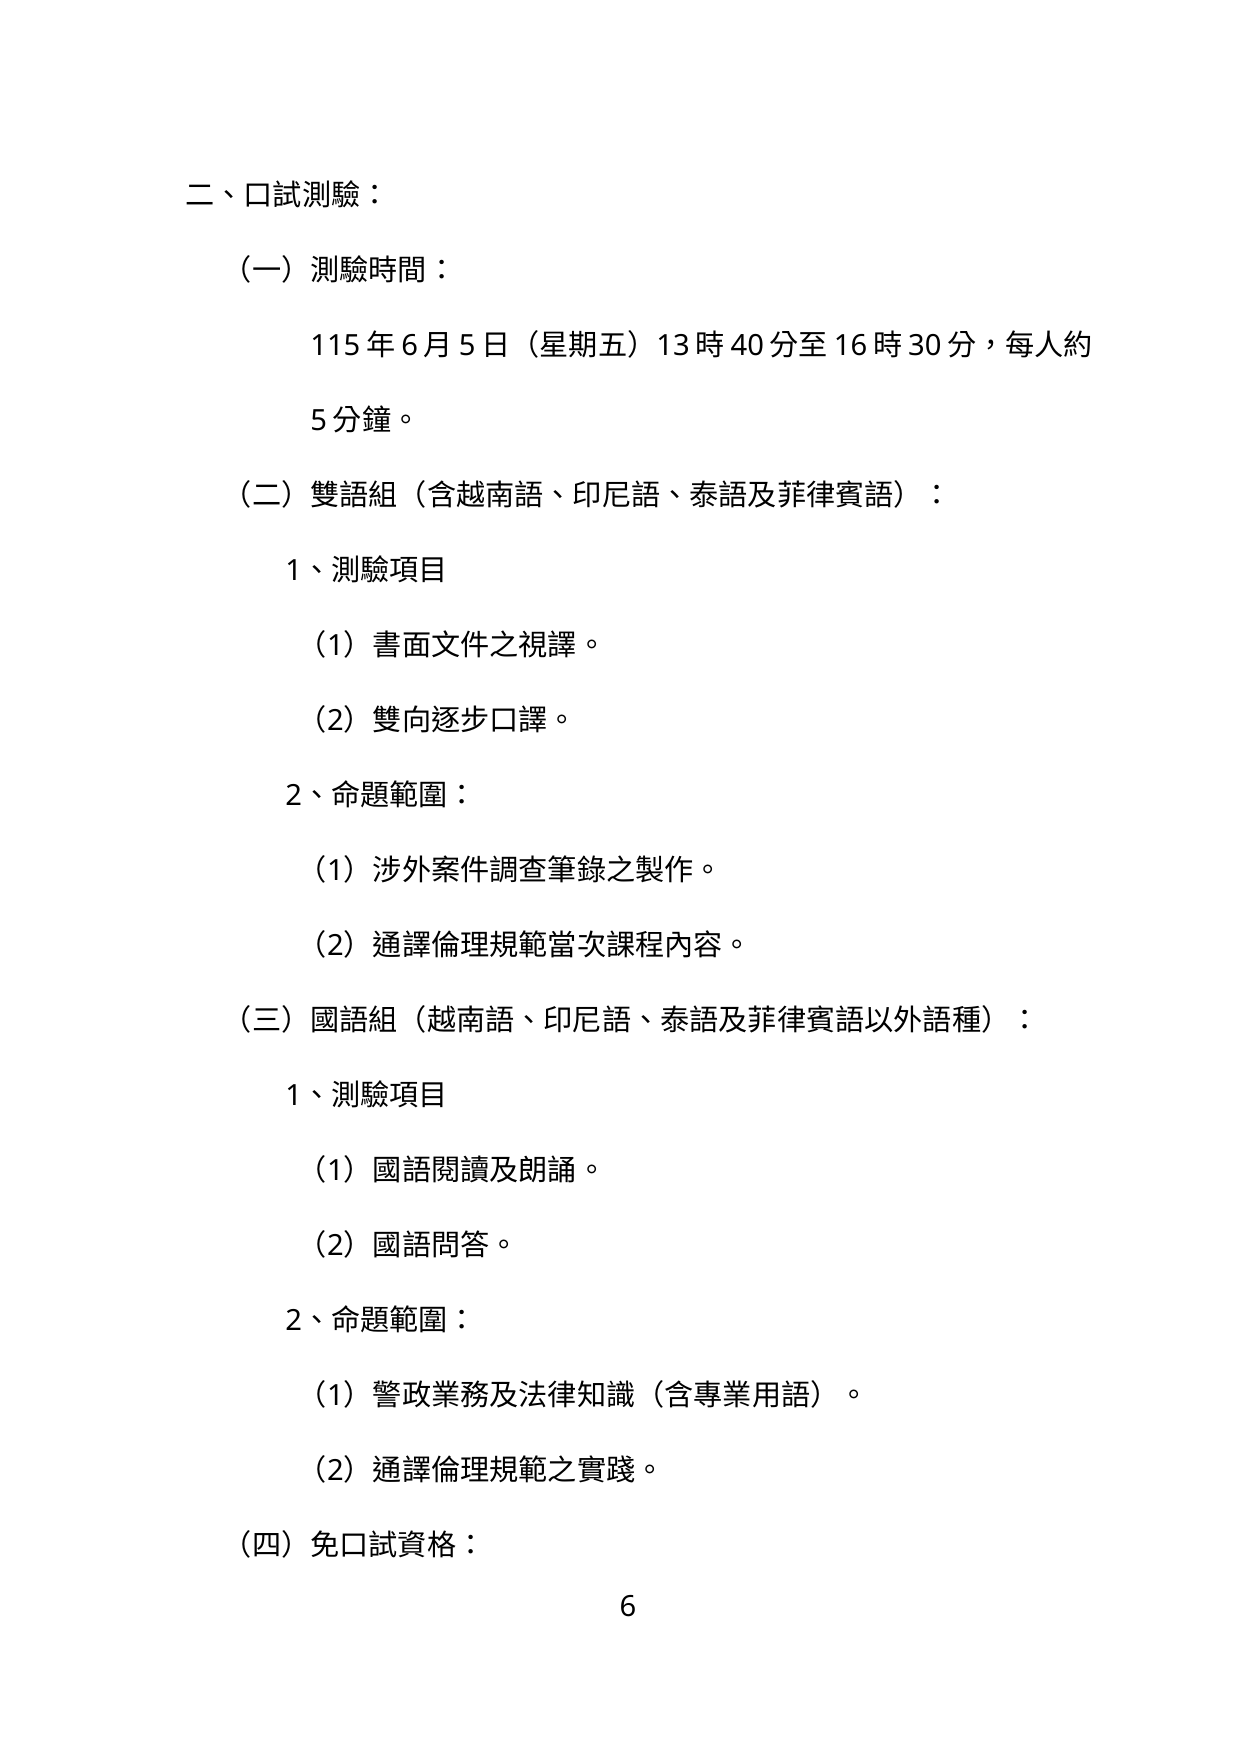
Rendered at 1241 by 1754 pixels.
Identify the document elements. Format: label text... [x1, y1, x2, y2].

text （2）雙向逐步口譯。 [298, 680, 1107, 755]
text （1）涉外案件調查筆錄之製作。 [298, 830, 1107, 905]
subtitle 2、命題範圍： [285, 755, 1107, 830]
subtitle 1、測驗項目 [285, 530, 1107, 605]
text （2）通譯倫理規範當次課程內容。 [298, 905, 1107, 980]
text 115年6月5日（星期五）13時40分至16時30分，每人約5分鐘。 [310, 305, 1107, 455]
subtitle （四）免口試資格： [223, 1505, 1107, 1580]
subtitle 1、測驗項目 [285, 1055, 1107, 1130]
subtitle 二、口試測驗： [185, 155, 1107, 230]
subtitle （二）雙語組（含越南語、印尼語、泰語及菲律賓語）： [223, 455, 1107, 530]
text （2）國語問答。 [298, 1205, 1107, 1280]
text （1）警政業務及法律知識（含專業用語）。 [298, 1355, 1107, 1430]
text （2）通譯倫理規範之實踐。 [298, 1430, 1107, 1505]
text （1）書面文件之視譯。 [298, 605, 1107, 680]
subtitle （一）測驗時間： [223, 230, 1107, 305]
subtitle 2、命題範圍： [285, 1280, 1107, 1355]
text （1）國語閱讀及朗誦。 [298, 1130, 1107, 1205]
subtitle （三）國語組（越南語、印尼語、泰語及菲律賓語以外語種）： [223, 980, 1107, 1055]
